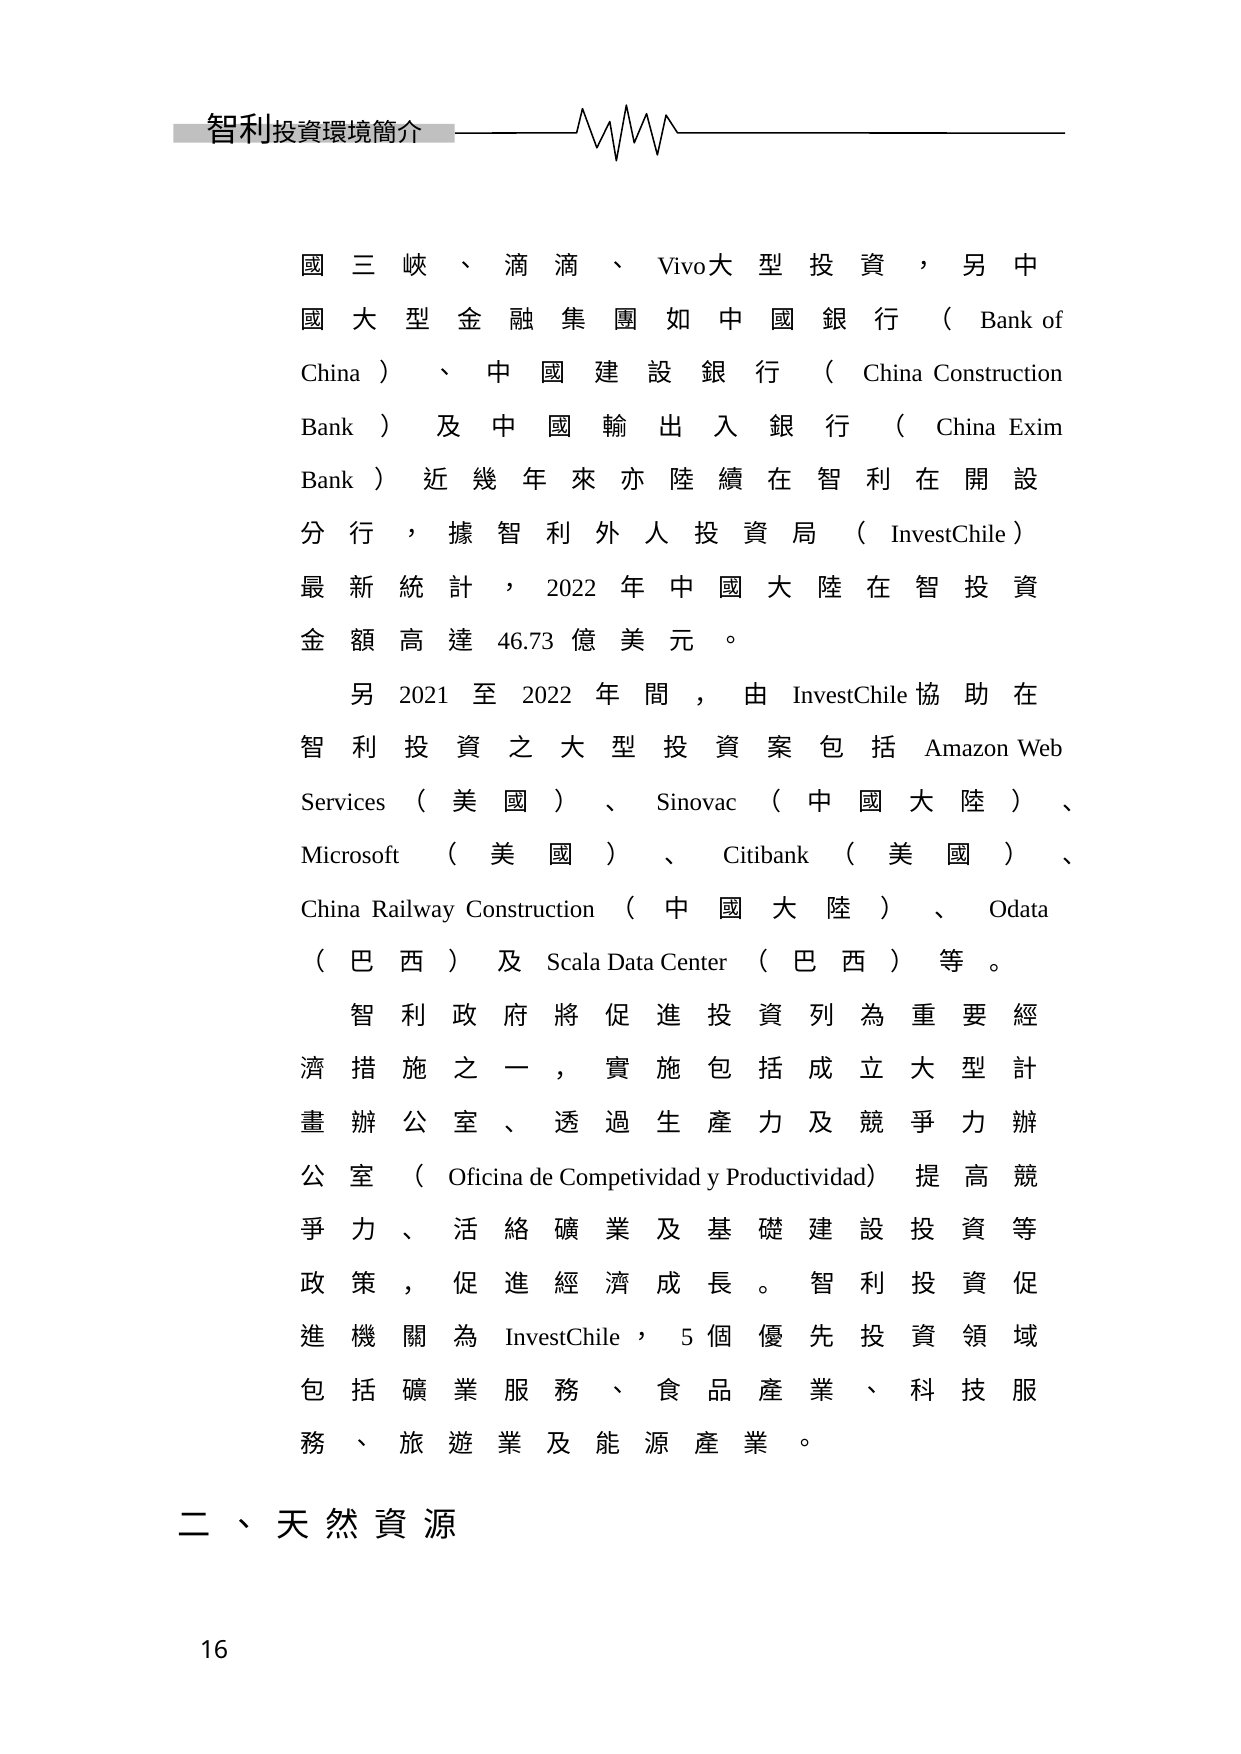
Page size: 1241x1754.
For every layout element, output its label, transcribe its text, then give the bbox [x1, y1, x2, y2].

text 智利政府將促進投資列為重要經濟措施之一，實施包括成立大型計畫辦公室、透過生產力及競爭力辦公室（Oficina de Competividad y Productividad）提高競爭力、活絡礦業及基礎建設投資等政策，促進經濟成長。智利投資促進機關為InvestChile，5個優先投資領域包括礦業服務、食品產業、科技服務、旅遊業及能源產業。 [276, 987, 1063, 1469]
text 二、天然資源 [178, 1495, 1063, 1549]
text 另2021至2022年間，由InvestChile協助在智利投資之大型投資案包括Amazon Web Services（美國）、Sinovac（中國大陸）、Microsoft（美國）、Citibank（美國）、China Railway Construction（中國大陸）、Odata（巴西）及Scala Data Center（巴西）等。 [276, 666, 1063, 987]
text 國三峽、滴滴、Vivo大型投資，另中國大型金融集團如中國銀行（Bank of China）、中國建設銀行（China Construction Bank）及中國輸出入銀行（China Exim Bank）近幾年來亦陸續在智利在開設分行，據智利外人投資局（InvestChile）最新統計，2022年中國大陸在智投資金額高達46.73億美元。 [276, 237, 1063, 666]
